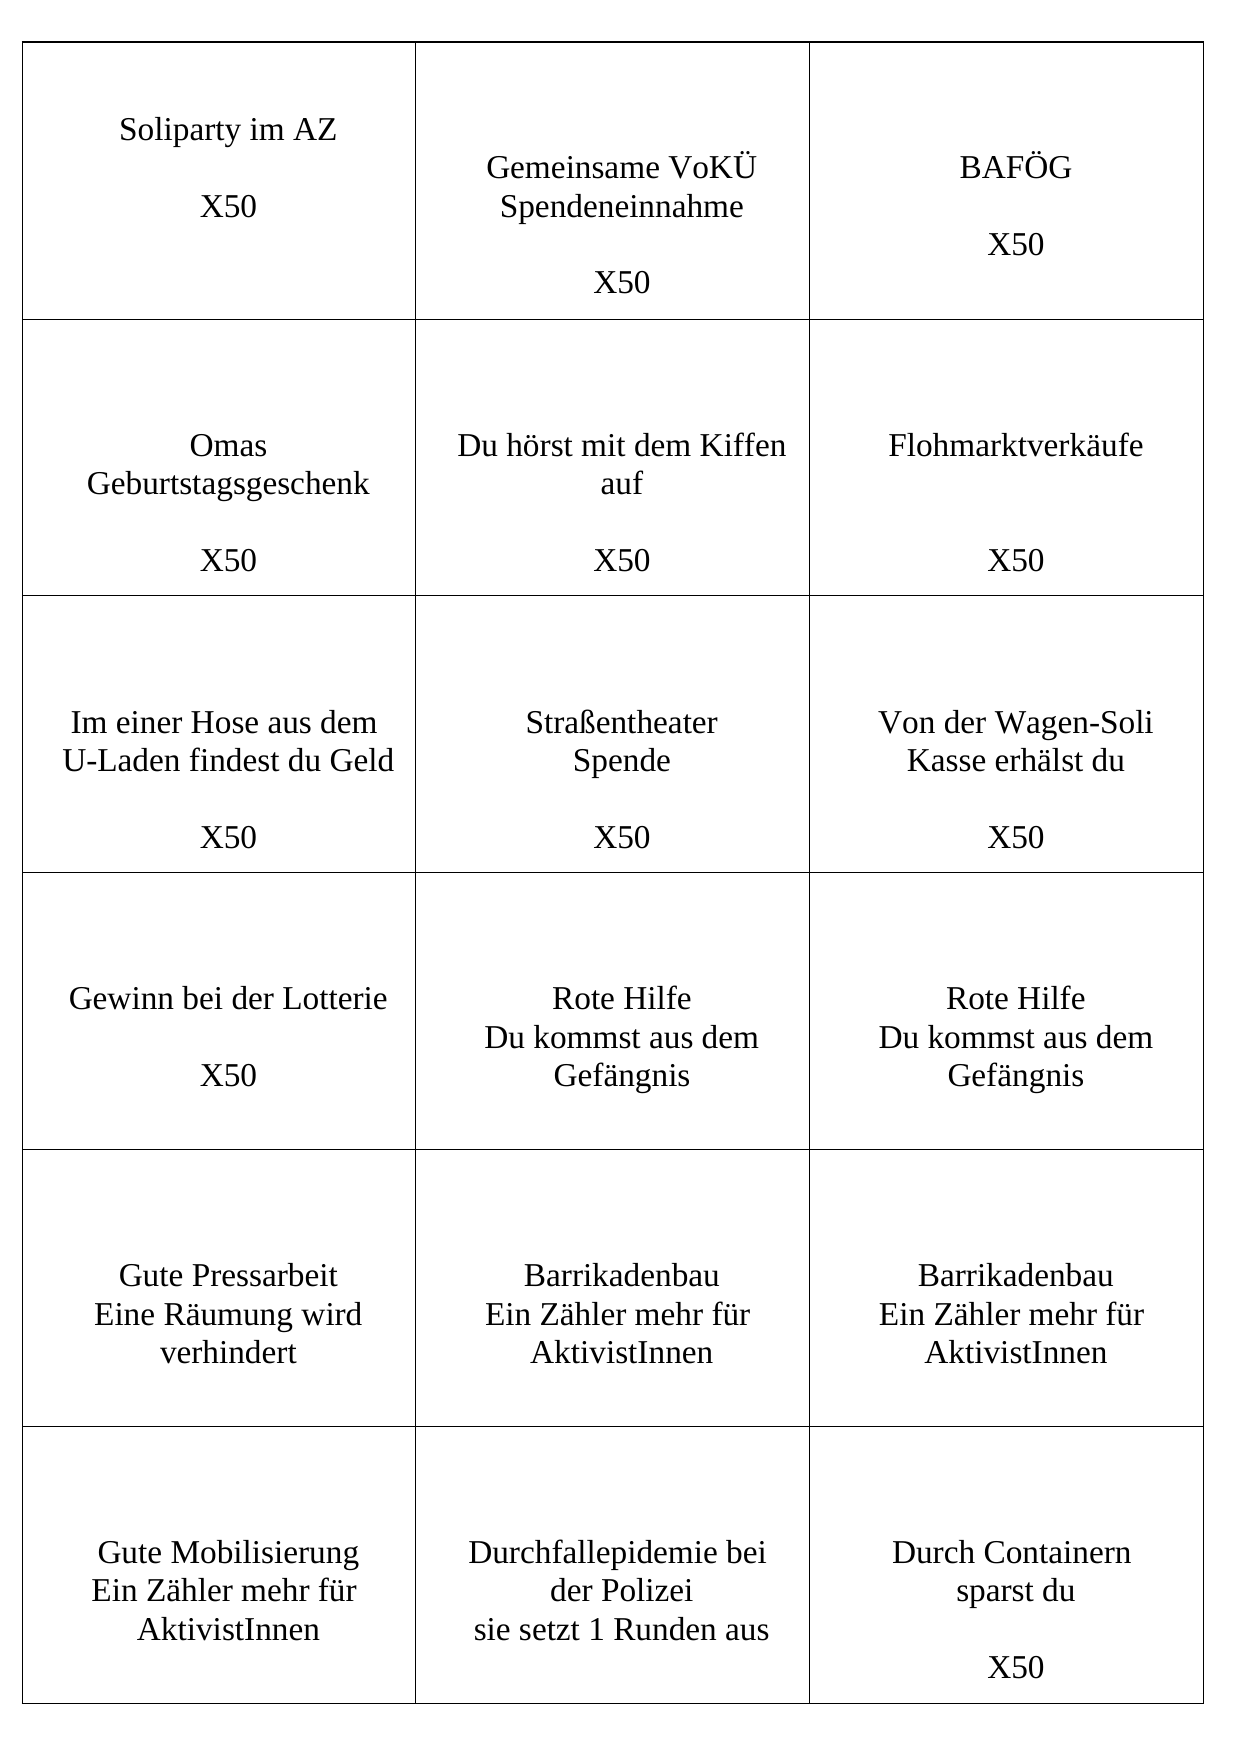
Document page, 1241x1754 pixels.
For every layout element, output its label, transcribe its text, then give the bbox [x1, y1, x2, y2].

table_cell Gute Mobilisierung Ein Zähler mehr für AktivistInnen [23, 1427, 415, 1702]
table_cell Du hörst mit dem Kiffen auf X50 [416, 320, 809, 595]
table_header Gemeinsame VoKÜ Spendeneinnahme X50 [416, 43, 809, 319]
table_cell Straßentheater Spende X50 [416, 596, 809, 872]
table_cell Durchfallepidemie bei der Polizei sie setzt 1 Runden aus [416, 1427, 809, 1702]
table_cell Barrikadenbau Ein Zähler mehr für AktivistInnen [416, 1150, 809, 1426]
table_cell Barrikadenbau Ein Zähler mehr für AktivistInnen [810, 1150, 1203, 1426]
table_cell Gewinn bei der Lotterie X50 [23, 873, 415, 1149]
table_header BAFÖG X50 [810, 43, 1203, 319]
table_cell Omas Geburtstagsgeschenk X50 [23, 320, 415, 595]
table_cell Rote Hilfe Du kommst aus dem Gefängnis [416, 873, 809, 1149]
table_header Soliparty im AZ X50 [23, 43, 415, 319]
table_cell Durch Containern sparst du X50 [810, 1427, 1203, 1702]
table_cell Gute Pressarbeit Eine Räumung wird verhindert [23, 1150, 415, 1426]
table_cell Flohmarktverkäufe X50 [810, 320, 1203, 595]
table_cell Im einer Hose aus dem U-Laden findest du Geld X50 [23, 596, 415, 872]
table_cell Rote Hilfe Du kommst aus dem Gefängnis [810, 873, 1203, 1149]
table_cell Von der Wagen-Soli Kasse erhälst du X50 [810, 596, 1203, 872]
